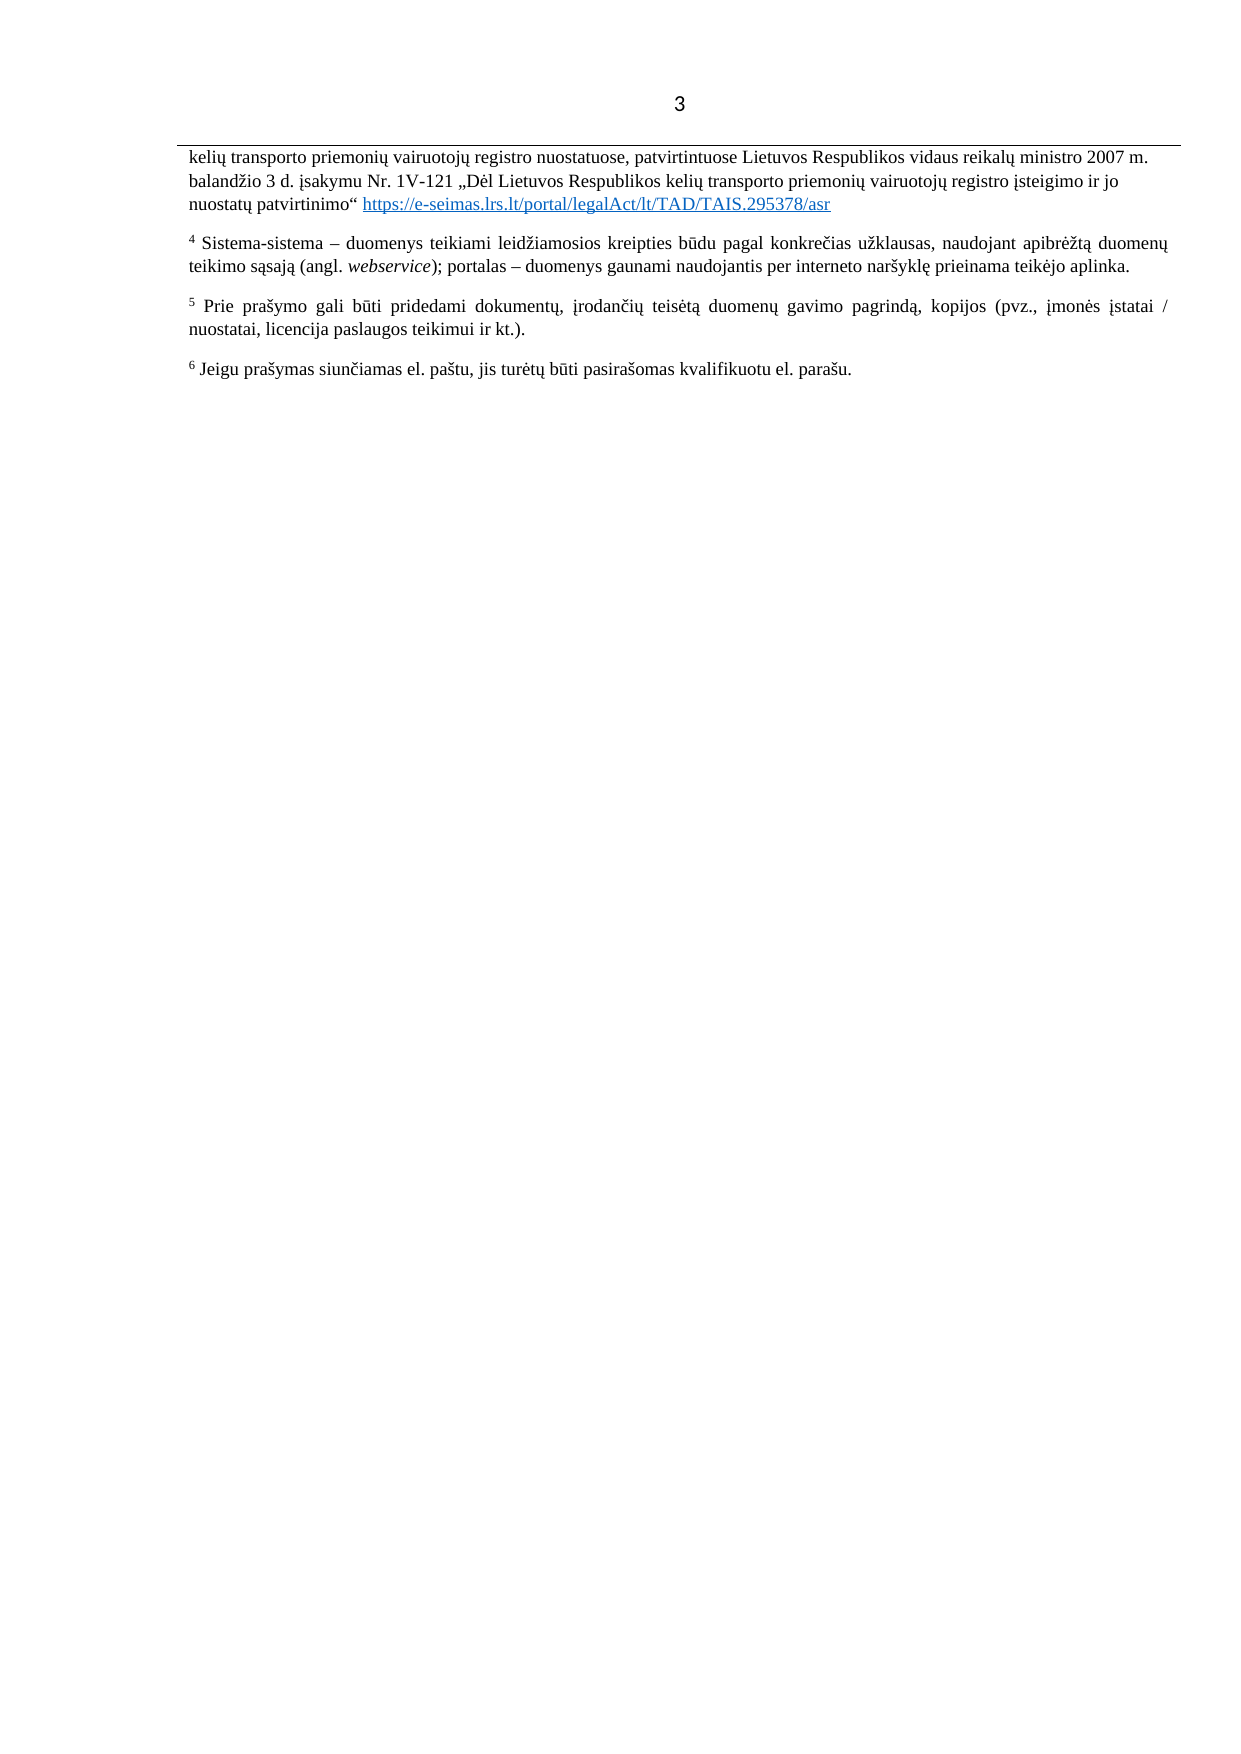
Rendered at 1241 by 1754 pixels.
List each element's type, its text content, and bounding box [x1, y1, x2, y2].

table_cell kelių transporto priemonių vairuotojų registro nuostatuose, patvirtintuose Lietuvos Respublikos vidaus reikalų ministro 2007 m. balandžio 3 d. įsakymu Nr. 1V-121 „Dėl Lietuvos Respublikos kelių transporto priemonių vairuotojų registro įsteigimo ir jo nuostatų patvirtinimo“ https://e-seimas.lrs.lt/portal/legalAct/lt/TAD/TAIS.295378/asr 4 Sistema-sistema – duomenys teikiami leidžiamosios kreipties būdu pagal konkrečias užklausas, naudojant apibrėžtą duomenų teikimo sąsają (angl. webservice); portalas – duomenys gaunami naudojantis per interneto naršyklę prieinama teikėjo aplinka. 5 Prie prašymo gali būti pridedami dokumentų, įrodančių teisėtą duomenų gavimo pagrindą, kopijos (pvz., įmonės įstatai / nuostatai, licencija paslaugos teikimui ir kt.). 6 Jeigu prašymas siunčiamas el. paštu, jis turėtų būti pasirašomas kvalifikuotu el. parašu. [177, 146, 1181, 421]
